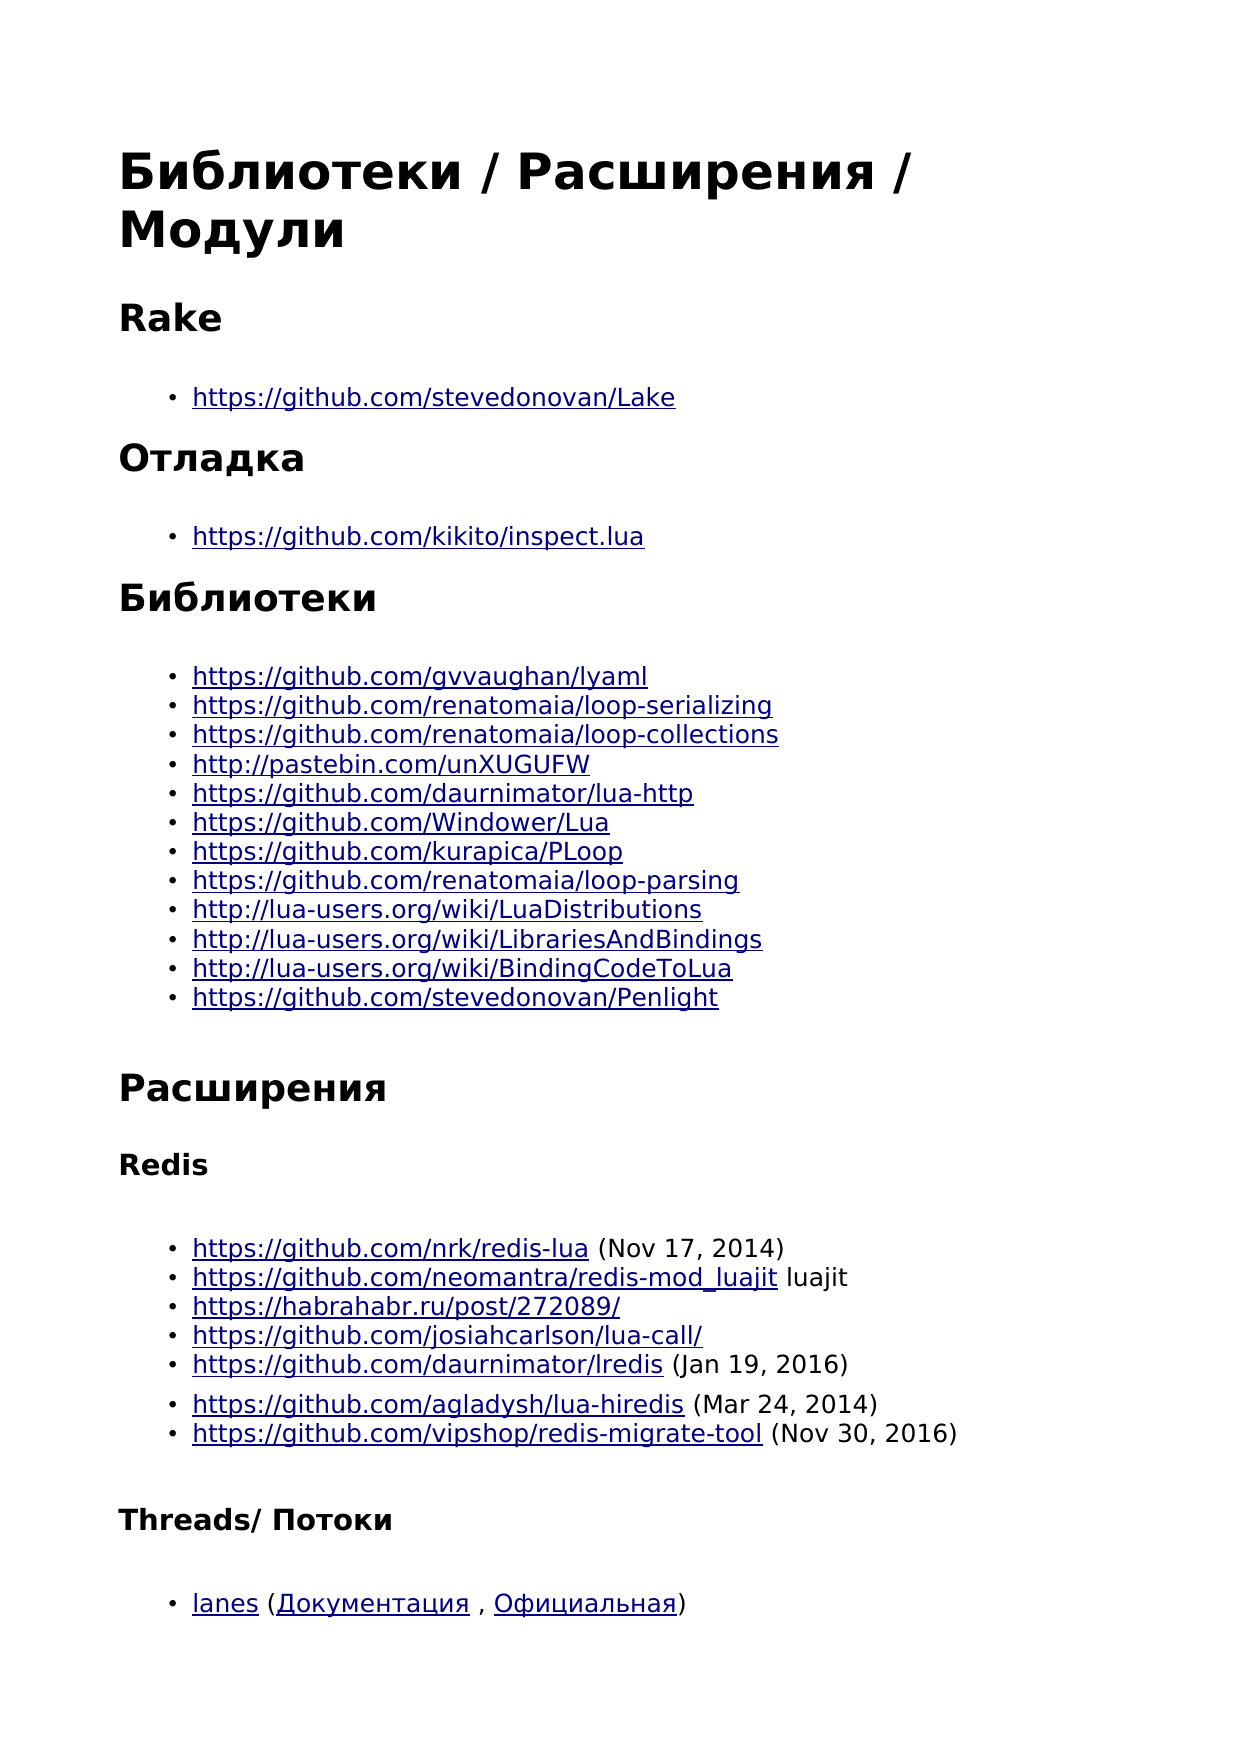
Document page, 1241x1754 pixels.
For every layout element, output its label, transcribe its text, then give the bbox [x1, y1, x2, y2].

list https://habrahabr.ru/post/272089/ [177, 1292, 1122, 1322]
list https://github.com/Windower/Lua [177, 808, 1122, 837]
subtitle Библиотеки / Расширения / Модули [118, 143, 1122, 259]
list https://github.com/renatomaia/loop-parsing [177, 866, 1122, 896]
list https://github.com/neomantra/redis-mod_luajit luajit [177, 1263, 1122, 1292]
list https://github.com/daurnimator/lua-http [177, 779, 1122, 808]
list https://github.com/daurnimator/lredis (Jan 19, 2016) [177, 1351, 1122, 1380]
list https://github.com/kurapica/PLoop [177, 837, 1122, 866]
subtitle Расширения [118, 1067, 1122, 1110]
list https://github.com/nrk/redis-lua (Nov 17, 2014) [177, 1224, 1122, 1263]
list https://github.com/renatomaia/loop-serializing [177, 691, 1122, 721]
subtitle Библиотеки [118, 577, 1122, 620]
subtitle Rake [118, 297, 1122, 341]
list http://lua-users.org/wiki/LuaDistributions [177, 896, 1122, 925]
list https://github.com/gvvaughan/lyaml [177, 662, 1122, 691]
list https://github.com/stevedonovan/Lake [177, 383, 1122, 412]
list http://lua-users.org/wiki/LibrariesAndBindings [177, 925, 1122, 954]
subtitle Redis [118, 1148, 1122, 1182]
list https://github.com/josiahcarlson/lua-call/ [177, 1322, 1122, 1351]
list https://github.com/kikito/inspect.lua [177, 522, 1122, 552]
list http://lua-users.org/wiki/BindingCodeToLua [177, 954, 1122, 983]
list https://github.com/vipshop/redis-migrate-tool (Nov 30, 2016) [177, 1419, 1122, 1448]
list https://github.com/agladysh/lua-hiredis (Mar 24, 2014) [177, 1380, 1122, 1419]
list lanes (Документация , Официальная) [177, 1579, 1122, 1618]
list https://github.com/stevedonovan/Penlight [177, 983, 1122, 1012]
subtitle Отладка [118, 437, 1122, 481]
list http://pastebin.com/unXUGUFW [177, 750, 1122, 779]
list https://github.com/renatomaia/loop-collections [177, 721, 1122, 750]
subtitle Threads/ Потоки [118, 1503, 1122, 1537]
